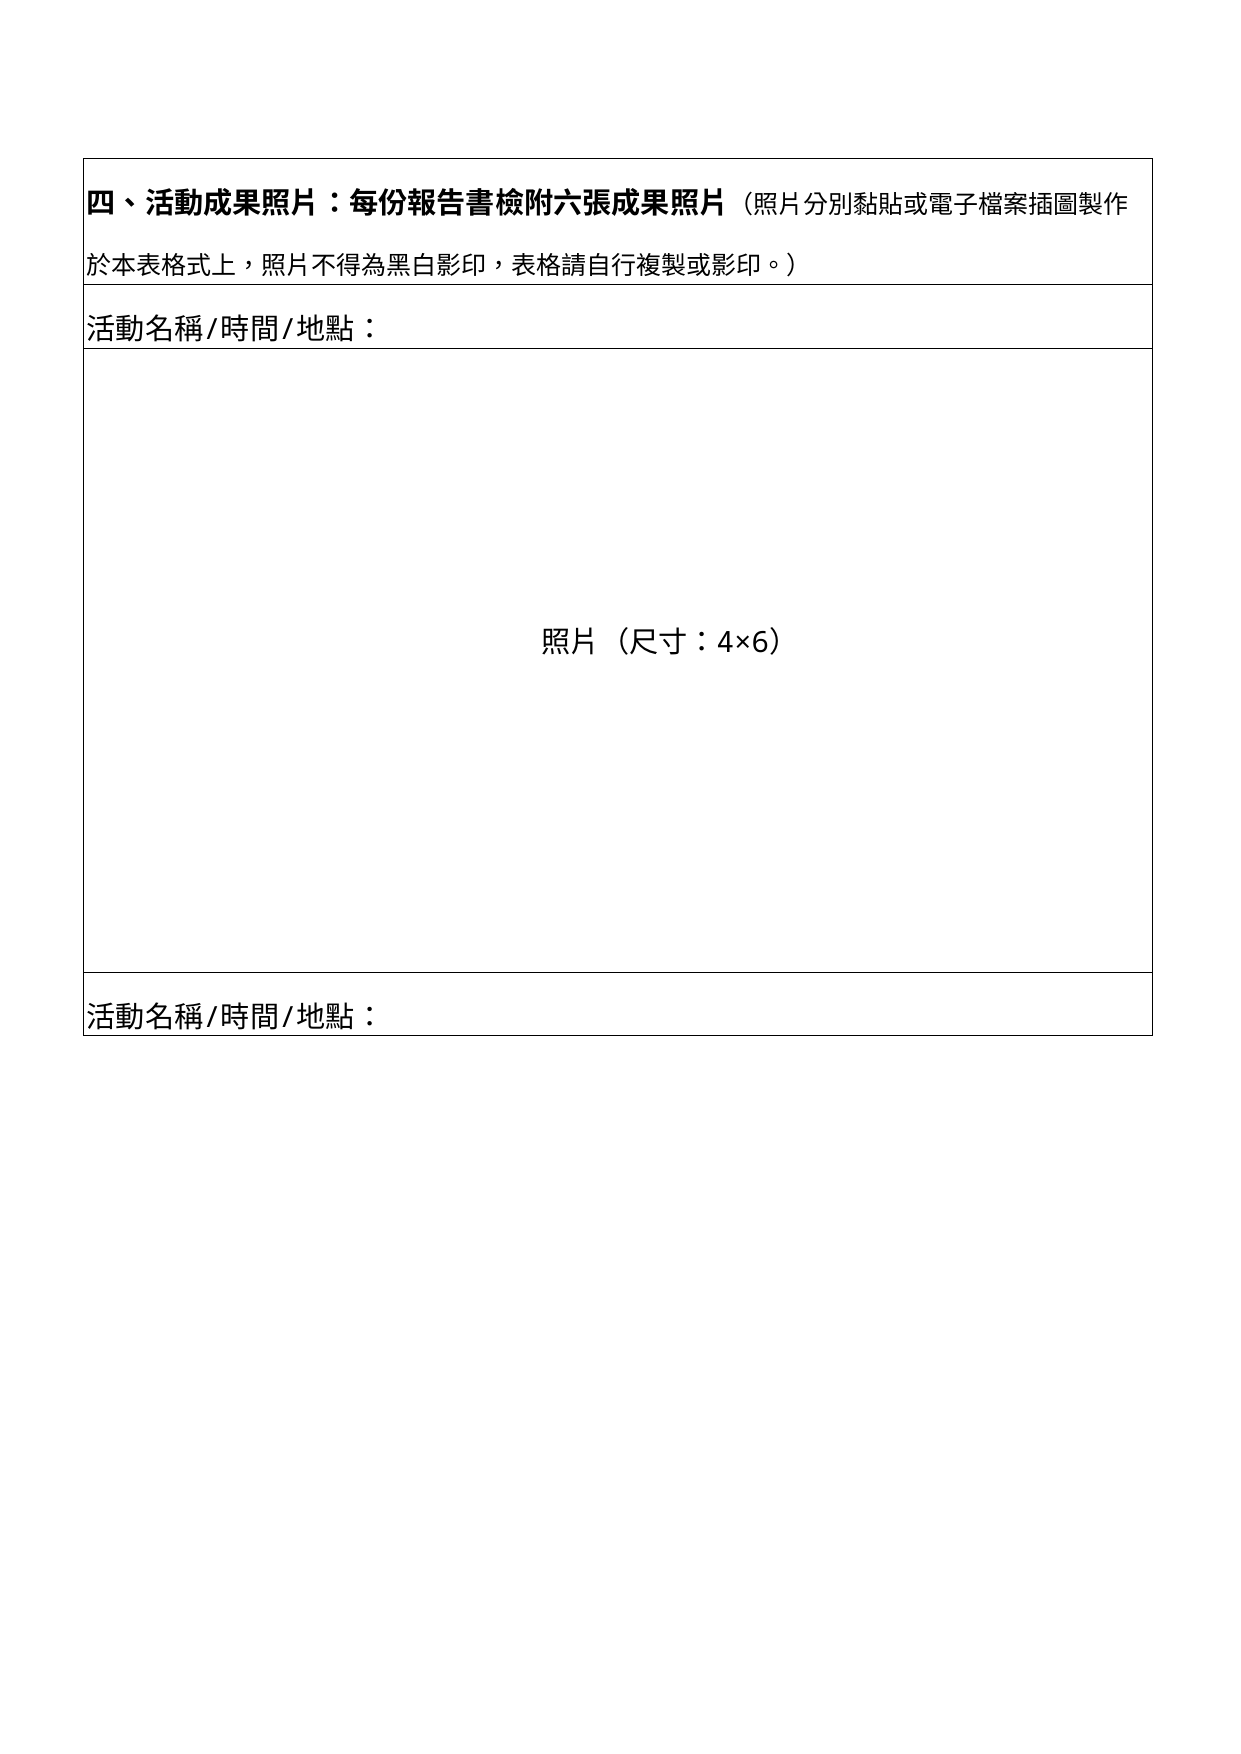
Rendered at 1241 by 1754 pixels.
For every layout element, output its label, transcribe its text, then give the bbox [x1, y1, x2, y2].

table_header 四、活動成果照片：每份報告書檢附六張成果照片（照片分別黏貼或電子檔案插圖製作於本表格式上，照片不得為黑白影印，表格請自行複製或影印。） [84, 159, 1152, 284]
table_cell 照片（尺寸：4×6） [84, 349, 1152, 972]
table_cell 活動名稱/時間/地點： [84, 285, 1152, 348]
table_cell 活動名稱/時間/地點： [84, 973, 1152, 1035]
